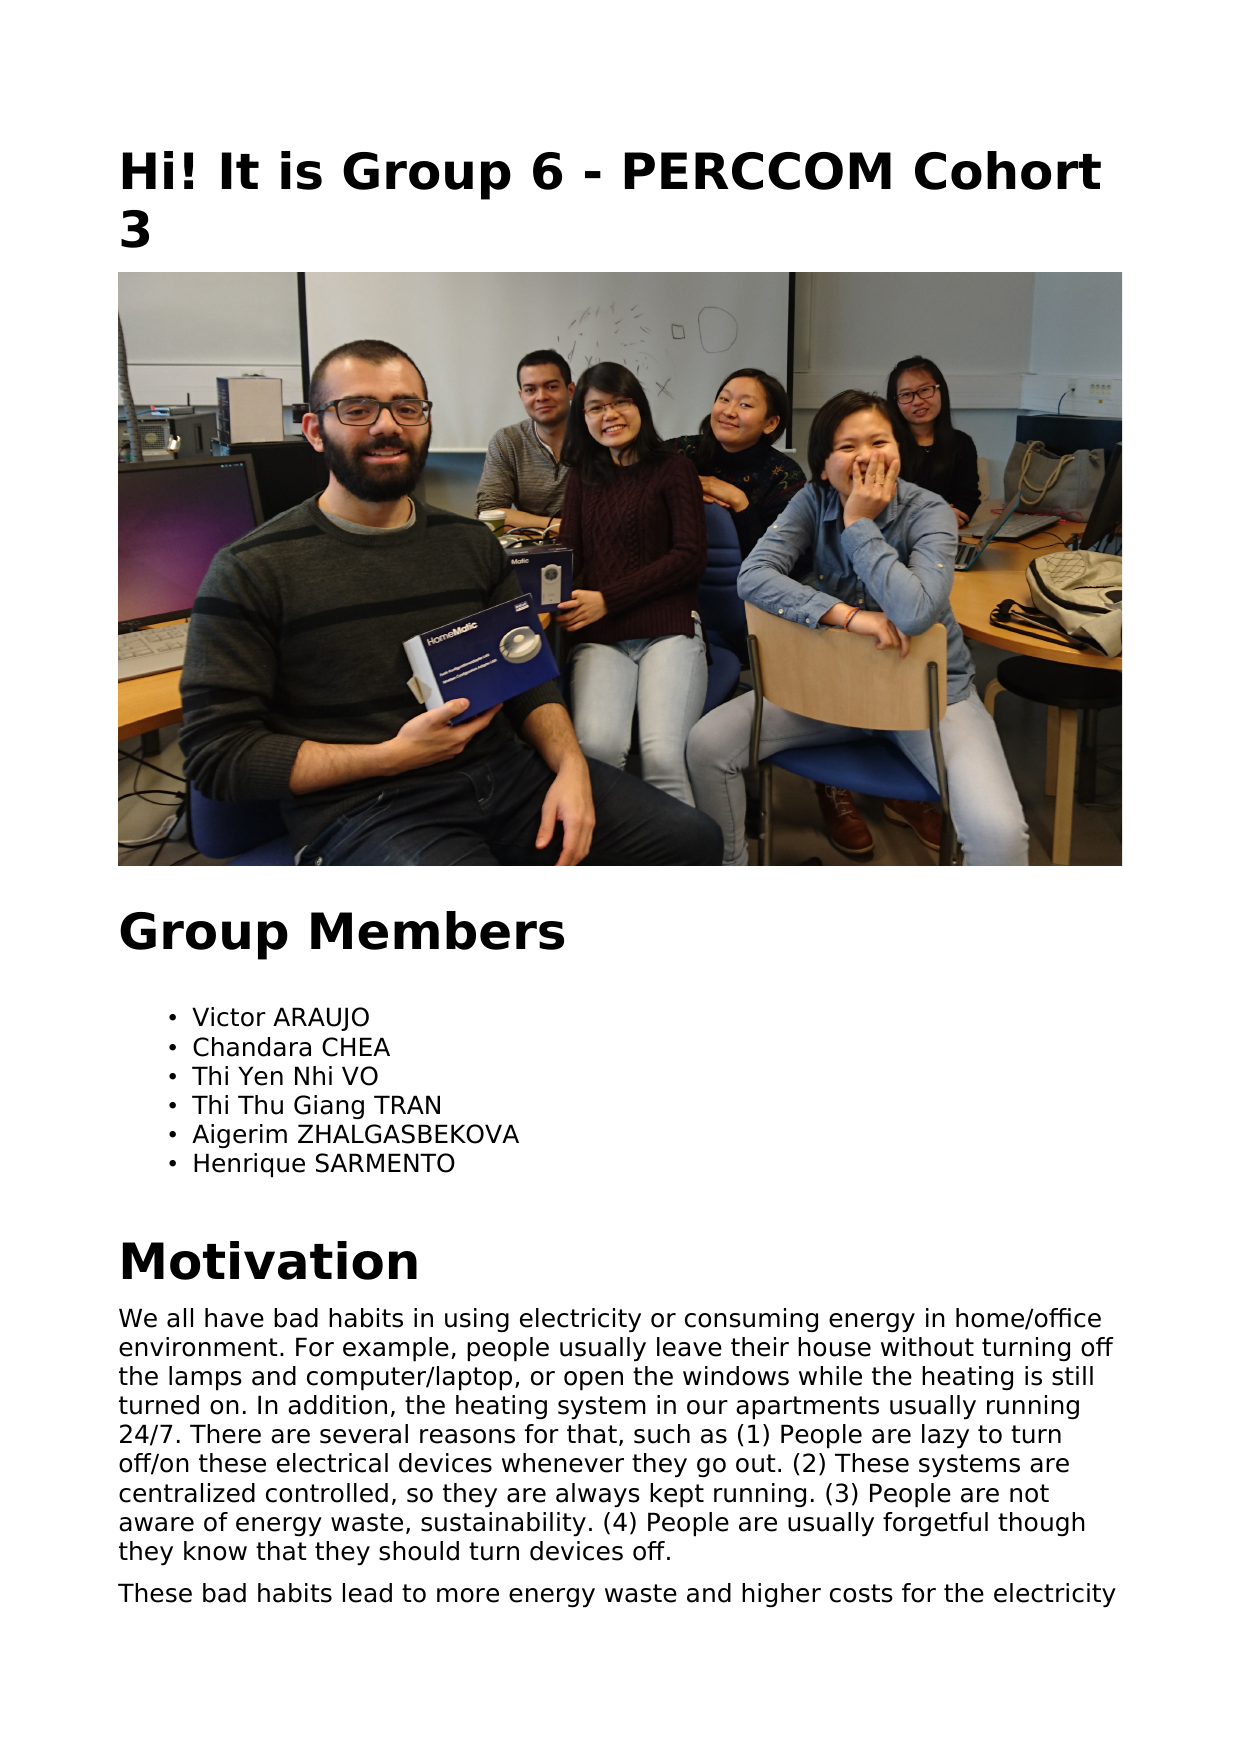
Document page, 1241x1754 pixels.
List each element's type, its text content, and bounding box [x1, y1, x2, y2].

picture [118, 272, 1123, 866]
list Victor ARAUJO [177, 1003, 1122, 1033]
text We all have bad habits in using electricity or consuming energy in home/office environment. For example, people usually leave their house without turning off the lamps and computer/laptop, or open the windows while the heating is still turned on. In addition, the heating system in our apartments usually running 24/7. There are several reasons for that, such as (1) People are lazy to turn off/on these electrical devices whenever they go out. (2) These systems are centralized controlled, so they are always kept running. (3) People are not aware of energy waste, sustainability. (4) People are usually forgetful though they know that they should turn devices off. [118, 1304, 1122, 1566]
subtitle Group Members [118, 903, 1122, 962]
list Thi Thu Giang TRAN [177, 1091, 1122, 1120]
list Chandara CHEA [177, 1033, 1122, 1062]
subtitle Motivation [118, 1233, 1122, 1291]
text These bad habits lead to more energy waste and higher costs for the electricity [118, 1579, 1122, 1608]
subtitle Hi! It is Group 6 - PERCCOM Cohort 3 [118, 143, 1122, 259]
list Henrique SARMENTO [177, 1149, 1122, 1178]
list Aigerim ZHALGASBEKOVA [177, 1120, 1122, 1149]
list Thi Yen Nhi VO [177, 1062, 1122, 1091]
